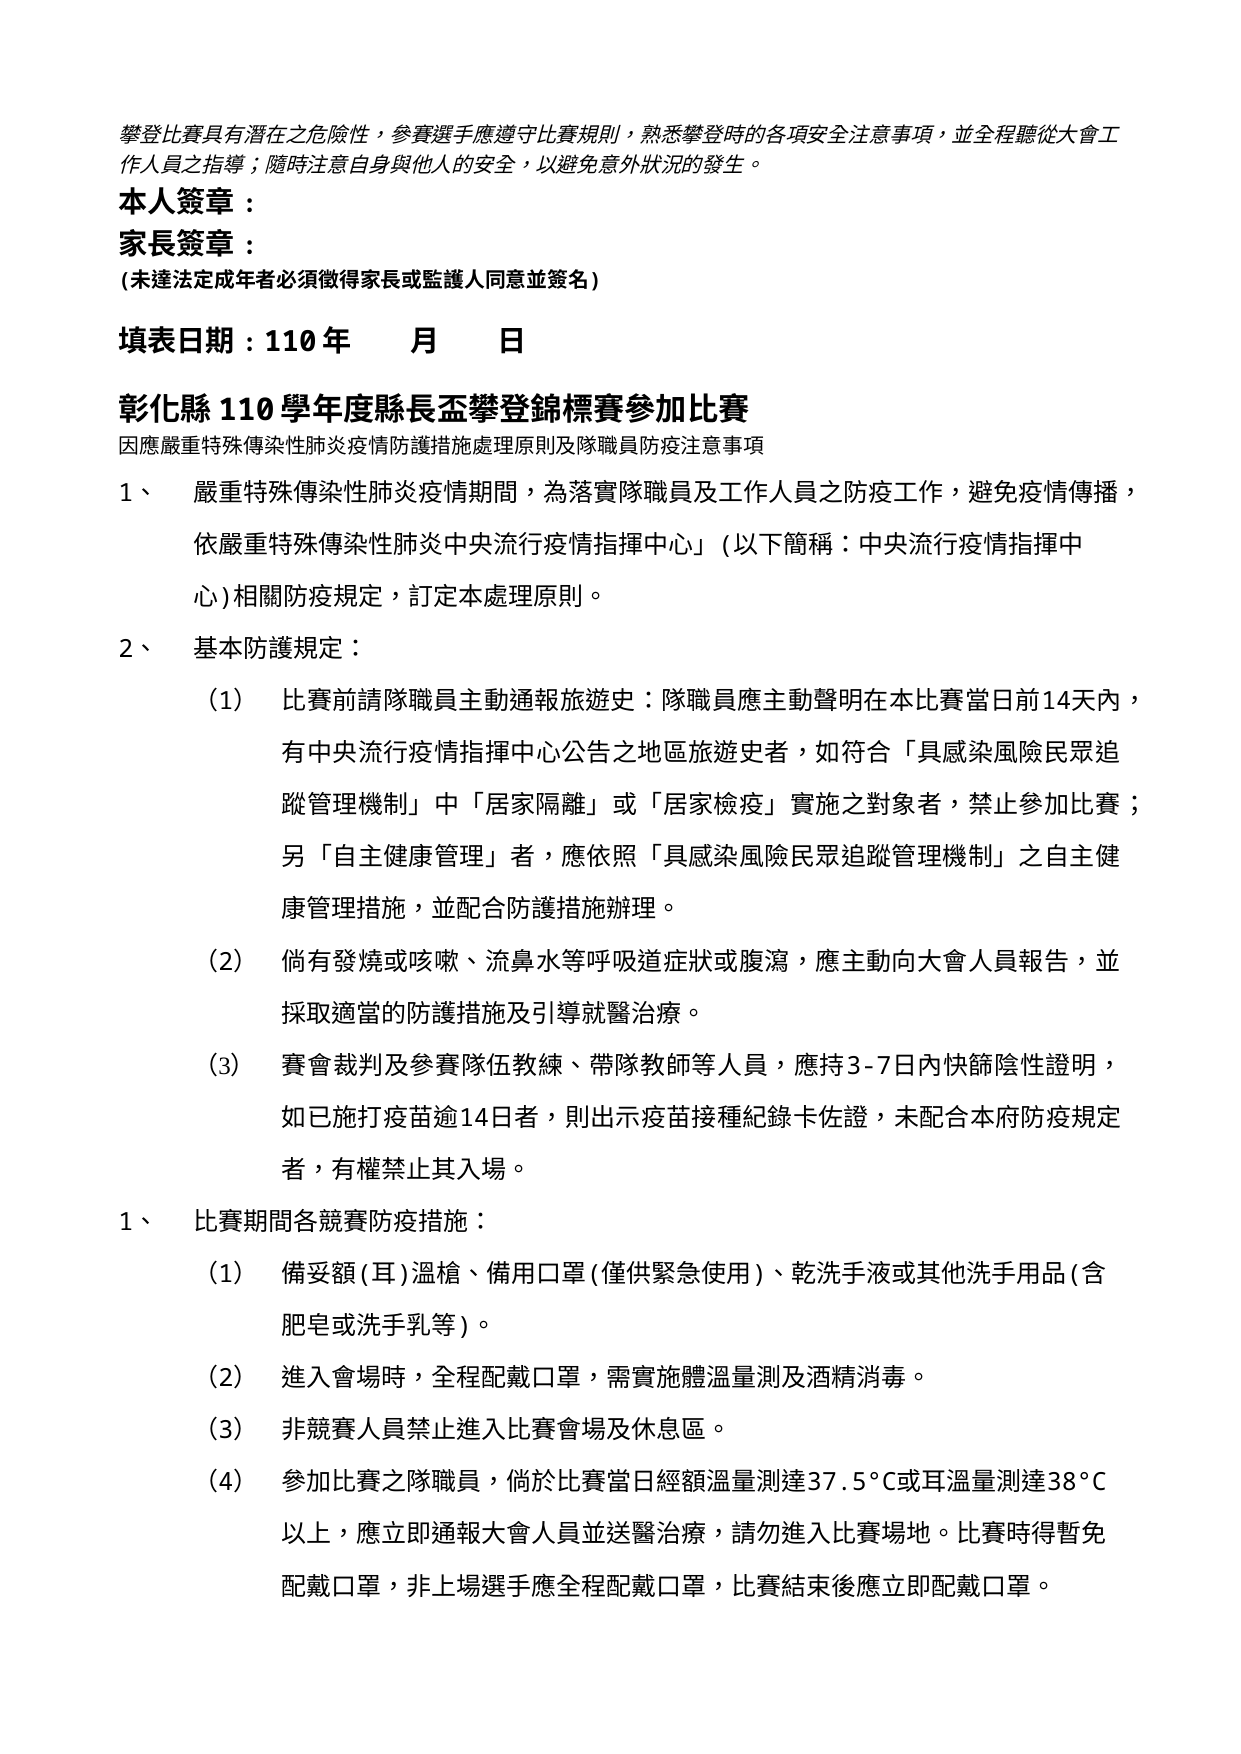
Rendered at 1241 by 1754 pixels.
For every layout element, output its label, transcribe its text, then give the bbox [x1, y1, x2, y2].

list 比賽前請隊職員主動通報旅遊史：隊職員應主動聲明在本比賽當日前14天內，有中央流行疫情指揮中心公告之地區旅遊史者，如符合「具感染風險民眾追蹤管理機制」中「居家隔離」或「居家檢疫」實施之對象者，禁止參加比賽；另「自主健康管理」者，應依照「具感染風險民眾追蹤管理機制」之自主健康管理措施，並配合防護措施辦理。 [193, 668, 1122, 928]
list 比賽期間各競賽防疫措施： [118, 1189, 1122, 1241]
list 賽會裁判及參賽隊伍教練、帶隊教師等人員，應持3-7日內快篩陰性證明，如已施打疫苗逾14日者，則出示疫苗接種紀錄卡佐證，未配合本府防疫規定者，有權禁止其入場。 [193, 1032, 1122, 1189]
list 嚴重特殊傳染性肺炎疫情期間，為落實隊職員及工作人員之防疫工作，避免疫情傳播，依嚴重特殊傳染性肺炎中央流行疫情指揮中心」(以下簡稱：中央流行疫情指揮中心)相關防疫規定，訂定本處理原則。 [118, 459, 1122, 616]
text 彰化縣110學年度縣長盃攀登錦標賽參加比賽 [118, 384, 1122, 429]
list 非競賽人員禁止進入比賽會場及休息區。 [193, 1397, 1122, 1449]
list 基本防護規定： [118, 616, 1122, 668]
list 進入會場時，全程配戴口罩，需實施體溫量測及酒精消毒。 [193, 1345, 1122, 1397]
list 倘有發燒或咳嗽、流鼻水等呼吸道症狀或腹瀉，應主動向大會人員報告，並採取適當的防護措施及引導就醫治療。 [193, 928, 1122, 1032]
text 本人簽章﹕ 家長簽章﹕ (未達法定成年者必須徵得家長或監護人同意並簽名) [118, 178, 1122, 293]
list 備妥額(耳)溫槍、備用口罩(僅供緊急使用)、乾洗手液或其他洗手用品(含肥皂或洗手乳等)。 [193, 1241, 1122, 1345]
text 因應嚴重特殊傳染性肺炎疫情防護措施處理原則及隊職員防疫注意事項 [118, 429, 1122, 459]
text 攀登比賽具有潛在之危險性，參賽選手應遵守比賽規則，熟悉攀登時的各項安全注意事項，並全程聽從大會工作人員之指導；隨時注意自身與他人的安全，以避免意外狀況的發生。 [118, 118, 1122, 178]
list 參加比賽之隊職員，倘於比賽當日經額溫量測達37.5°C或耳溫量測達38°C以上，應立即通報大會人員並送醫治療，請勿進入比賽場地。比賽時得暫免配戴口罩，非上場選手應全程配戴口罩，比賽結束後應立即配戴口罩。 [193, 1449, 1122, 1605]
text 填表日期﹕110年 月 日 [118, 317, 1122, 360]
